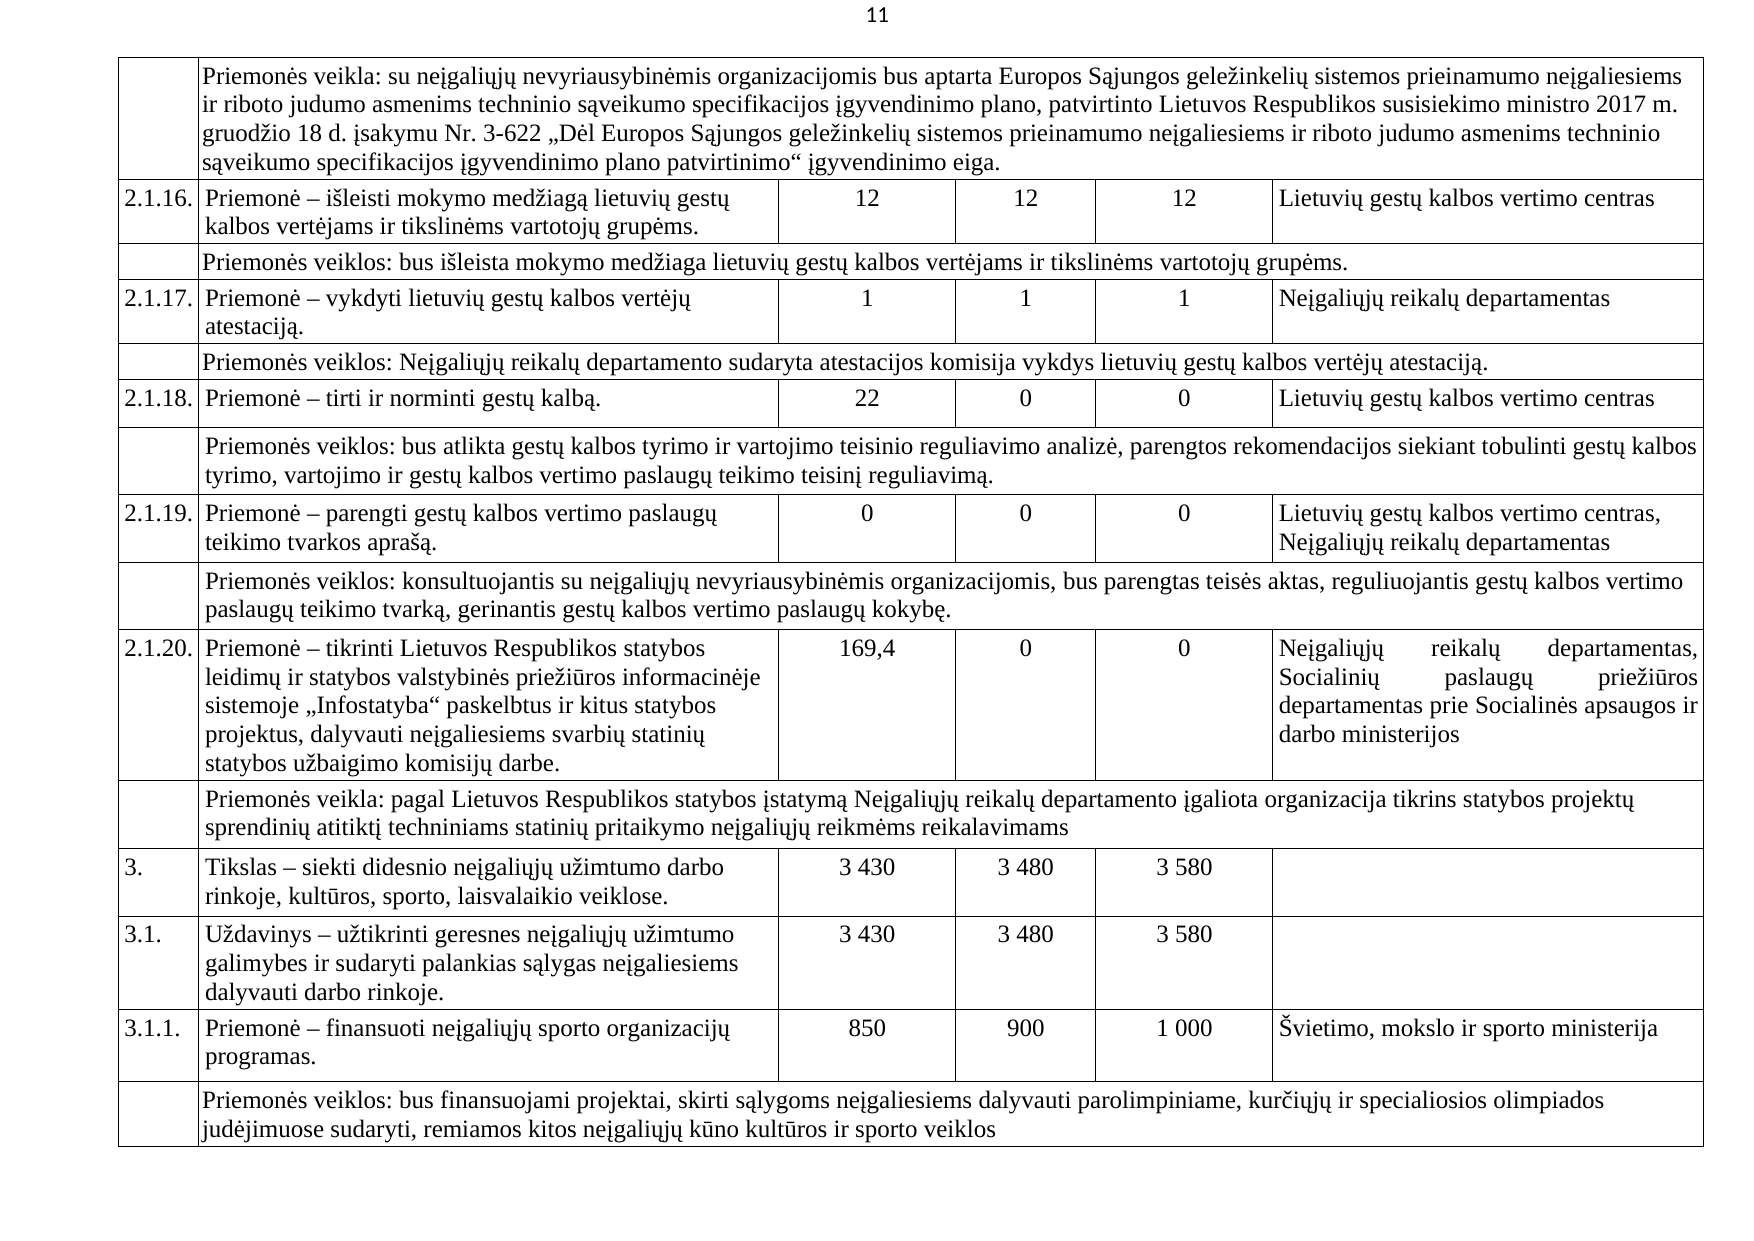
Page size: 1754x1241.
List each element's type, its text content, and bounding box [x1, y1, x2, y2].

table_cell 22 [779, 380, 955, 427]
table_cell 3 480 [956, 849, 1095, 916]
table_cell 2.1.16. [119, 180, 198, 243]
table_cell [119, 428, 198, 494]
table_cell Priemonė – išleisti mokymo medžiagą lietuvių gestų kalbos vertėjams ir tikslinėms vartotojų grupėms. [199, 180, 778, 243]
table_cell 169,4 [779, 630, 955, 780]
table_cell Uždavinys – užtikrinti geresnes neįgaliųjų užimtumo galimybes ir sudaryti palankias sąlygas neįgaliesiems dalyvauti darbo rinkoje. [199, 917, 778, 1009]
table_cell Priemonės veiklos: bus išleista mokymo medžiaga lietuvių gestų kalbos vertėjams ir tikslinėms vartotojų grupėms. [199, 244, 1703, 279]
table_cell 2.1.18. [119, 380, 198, 427]
table_cell Lietuvių gestų kalbos vertimo centras [1273, 380, 1703, 427]
table_cell 12 [1096, 180, 1272, 243]
table_cell 3 430 [779, 849, 955, 916]
table_cell 3.1.1. [119, 1010, 198, 1081]
table_cell 3 480 [956, 917, 1095, 1009]
table_cell 3 430 [779, 917, 955, 1009]
table_cell 1 [956, 280, 1095, 343]
table_cell 0 [956, 630, 1095, 780]
table_cell 0 [956, 495, 1095, 562]
table_cell 2.1.19. [119, 495, 198, 562]
table_cell 0 [1096, 630, 1272, 780]
table_cell Švietimo, mokslo ir sporto ministerija [1273, 1010, 1703, 1081]
table_cell 1 [1096, 280, 1272, 343]
table_cell [119, 563, 198, 629]
table_cell Priemonės veiklos: bus atlikta gestų kalbos tyrimo ir vartojimo teisinio reguliavimo analizė, parengtos rekomendacijos siekiant tobulinti gestų kalbos tyrimo, vartojimo ir gestų kalbos vertimo paslaugų teikimo teisinį reguliavimą. [199, 428, 1703, 494]
table_cell Priemonės veikla: pagal Lietuvos Respublikos statybos įstatymą Neįgaliųjų reikalų departamento įgaliota organizacija tikrins statybos projektų sprendinių atitiktį techniniams statinių pritaikymo neįgaliųjų reikmėms reikalavimams [199, 781, 1703, 848]
table_cell Priemonė – parengti gestų kalbos vertimo paslaugų teikimo tvarkos aprašą. [199, 495, 778, 562]
table_cell 1 [779, 280, 955, 343]
table_cell Lietuvių gestų kalbos vertimo centras, Neįgaliųjų reikalų departamentas [1273, 495, 1703, 562]
table_cell Lietuvių gestų kalbos vertimo centras [1273, 180, 1703, 243]
table_cell Priemonė – vykdyti lietuvių gestų kalbos vertėjų atestaciją. [199, 280, 778, 343]
table_cell 1 000 [1096, 1010, 1272, 1081]
table_cell Priemonė – finansuoti neįgaliųjų sporto organizacijų programas. [199, 1010, 778, 1081]
table_cell Priemonė – tikrinti Lietuvos Respublikos statybos leidimų ir statybos valstybinės priežiūros informacinėje sistemoje „Infostatyba“ paskelbtus ir kitus statybos projektus, dalyvauti neįgaliesiems svarbių statinių statybos užbaigimo komisijų darbe. [199, 630, 778, 780]
table_cell Tikslas – siekti didesnio neįgaliųjų užimtumo darbo rinkoje, kultūros, sporto, laisvalaikio veiklose. [199, 849, 778, 916]
table_cell 0 [956, 380, 1095, 427]
table_cell Neįgaliųjų reikalų departamentas, Socialinių paslaugų priežiūros departamentas prie Socialinės apsaugos ir darbo ministerijos [1273, 630, 1703, 780]
table_cell Priemonė – tirti ir norminti gestų kalbą. [199, 380, 778, 427]
table_cell [119, 781, 198, 848]
table_cell Priemonės veikla: su neįgaliųjų nevyriausybinėmis organizacijomis bus aptarta Europos Sąjungos geležinkelių sistemos prieinamumo neįgaliesiems ir riboto judumo asmenims techninio sąveikumo specifikacijos įgyvendinimo plano, patvirtinto Lietuvos Respublikos susisiekimo ministro 2017 m. gruodžio 18 d. įsakymu Nr. 3-622 „Dėl Europos Sąjungos geležinkelių sistemos prieinamumo neįgaliesiems ir riboto judumo asmenims techninio sąveikumo specifikacijos įgyvendinimo plano patvirtinimo“ įgyvendinimo eiga. [199, 58, 1703, 179]
table_cell 3.1. [119, 917, 198, 1009]
table_cell 2.1.20. [119, 630, 198, 780]
table_cell 0 [1096, 380, 1272, 427]
table_cell [119, 1082, 198, 1146]
table_cell 850 [779, 1010, 955, 1081]
table_cell 3 580 [1096, 849, 1272, 916]
table_cell Priemonės veiklos: konsultuojantis su neįgaliųjų nevyriausybinėmis organizacijomis, bus parengtas teisės aktas, reguliuojantis gestų kalbos vertimo paslaugų teikimo tvarką, gerinantis gestų kalbos vertimo paslaugų kokybę. [199, 563, 1703, 629]
table_cell [1273, 849, 1703, 916]
table_cell 12 [779, 180, 955, 243]
table_cell 12 [956, 180, 1095, 243]
table_cell 0 [1096, 495, 1272, 562]
table_cell 2.1.17. [119, 280, 198, 343]
table_cell 900 [956, 1010, 1095, 1081]
table_cell 3. [119, 849, 198, 916]
table_cell [119, 344, 198, 379]
table_cell Priemonės veiklos: Neįgaliųjų reikalų departamento sudaryta atestacijos komisija vykdys lietuvių gestų kalbos vertėjų atestaciją. [199, 344, 1703, 379]
table_cell [1273, 917, 1703, 1009]
table_cell Neįgaliųjų reikalų departamentas [1273, 280, 1703, 343]
table_cell 0 [779, 495, 955, 562]
table_cell Priemonės veiklos: bus finansuojami projektai, skirti sąlygoms neįgaliesiems dalyvauti parolimpiniame, kurčiųjų ir specialiosios olimpiados judėjimuose sudaryti, remiamos kitos neįgaliųjų kūno kultūros ir sporto veiklos [199, 1082, 1703, 1146]
table_cell [119, 58, 198, 179]
table_cell 3 580 [1096, 917, 1272, 1009]
table_cell [119, 244, 198, 279]
